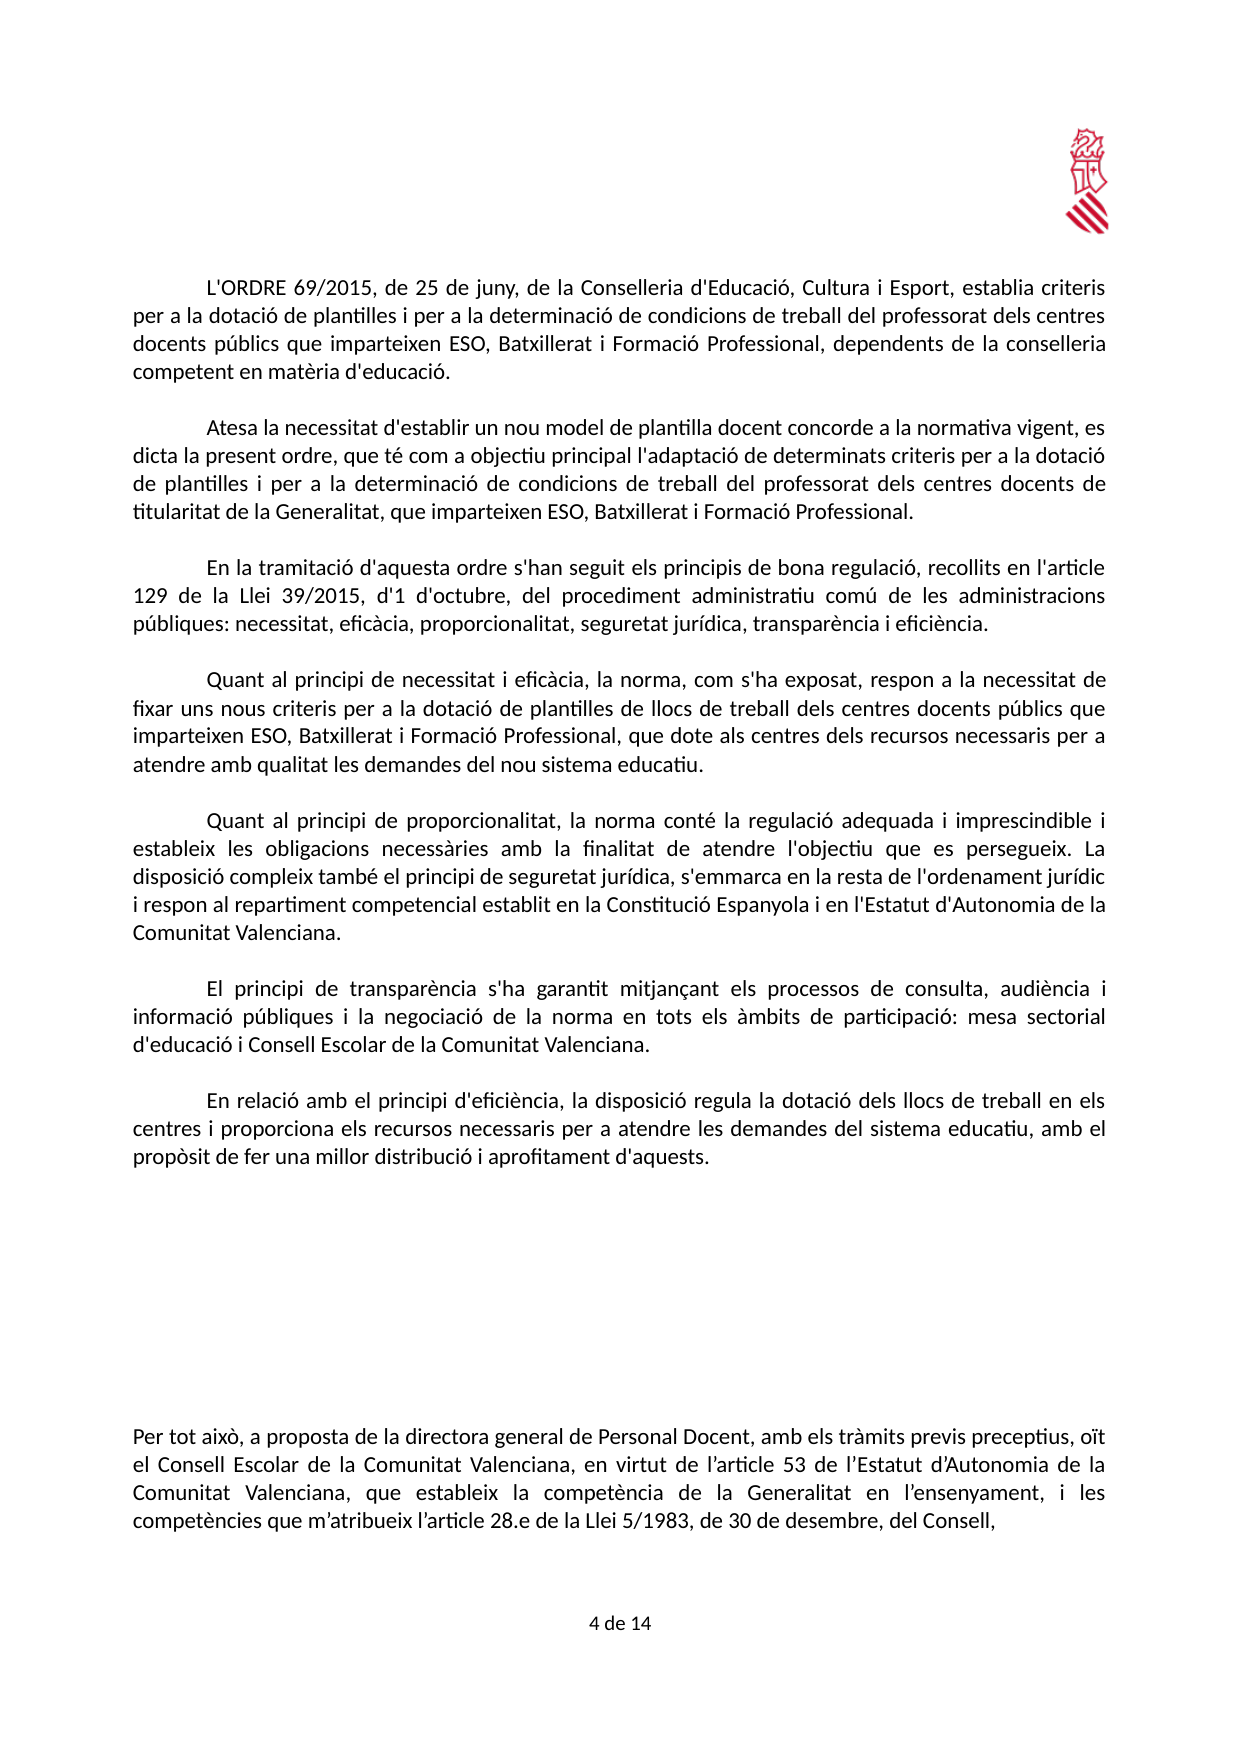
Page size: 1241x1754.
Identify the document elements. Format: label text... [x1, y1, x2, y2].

text Quant al principi de proporcionalitat, la norma conté la regulació adequada i imprescindible i estableix les obligacions necessàries amb la finalitat de atendre l'objectiu que es persegueix. La disposició compleix també el principi de seguretat jurídica, s'emmarca en la resta de l'ordenament jurídic i respon al repartiment competencial establit en la Constitució Espanyola i en l'Estatut d'Autonomia de la Comunitat Valenciana. [133, 806, 1108, 946]
text Quant al principi de necessitat i eficàcia, la norma, com s'ha exposat, respon a la necessitat de fixar uns nous criteris per a la dotació de plantilles de llocs de treball dels centres docents públics que imparteixen ESO, Batxillerat i Formació Professional, que dote als centres dels recursos necessaris per a atendre amb qualitat les demandes del nou sistema educatiu. [133, 666, 1108, 778]
text El principi de transparència s'ha garantit mitjançant els processos de consulta, audiència i informació públiques i la negociació de la norma en tots els àmbits de participació: mesa sectorial d'educació i Consell Escolar de la Comunitat Valenciana. [133, 974, 1108, 1058]
text Atesa la necessitat d'establir un nou model de plantilla docent concorde a la normativa vigent, es dicta la present ordre, que té com a objectiu principal l'adaptació de determinats criteris per a la dotació de plantilles i per a la determinació de condicions de treball del professorat dels centres docents de titularitat de la Generalitat, que imparteixen ESO, Batxillerat i Formació Professional. [133, 413, 1108, 526]
text L'ORDRE 69/2015, de 25 de juny, de la Conselleria d'Educació, Cultura i Esport, establia criteris per a la dotació de plantilles i per a la determinació de condicions de treball del professorat dels centres docents públics que imparteixen ESO, Batxillerat i Formació Professional, dependents de la conselleria competent en matèria d'educació. [133, 273, 1108, 385]
text Per tot això, a proposta de la directora general de Personal Docent, amb els tràmits previs preceptius, oït el Consell Escolar de la Comunitat Valenciana, en virtut de l’article 53 de l’Estatut d’Autonomia de la Comunitat Valenciana, que estableix la competència de la Generalitat en l’ensenyament, i les competències que m’atribueix l’article 28.e de la Llei 5/1983, de 30 de desembre, del Consell, [133, 1422, 1108, 1534]
text En relació amb el principi d'eficiència, la disposició regula la dotació dels llocs de treball en els centres i proporciona els recursos necessaris per a atendre les demandes del sistema educatiu, amb el propòsit de fer una millor distribució i aprofitament d'aquests. [133, 1086, 1108, 1170]
picture [1023, 116, 1150, 249]
text En la tramitació d'aquesta ordre s'han seguit els principis de bona regulació, recollits en l'article 129 de la Llei 39/2015, d'1 d'octubre, del procediment administratiu comú de les administracions públiques: necessitat, eficàcia, proporcionalitat, seguretat jurídica, transparència i eficiència. [133, 553, 1108, 638]
